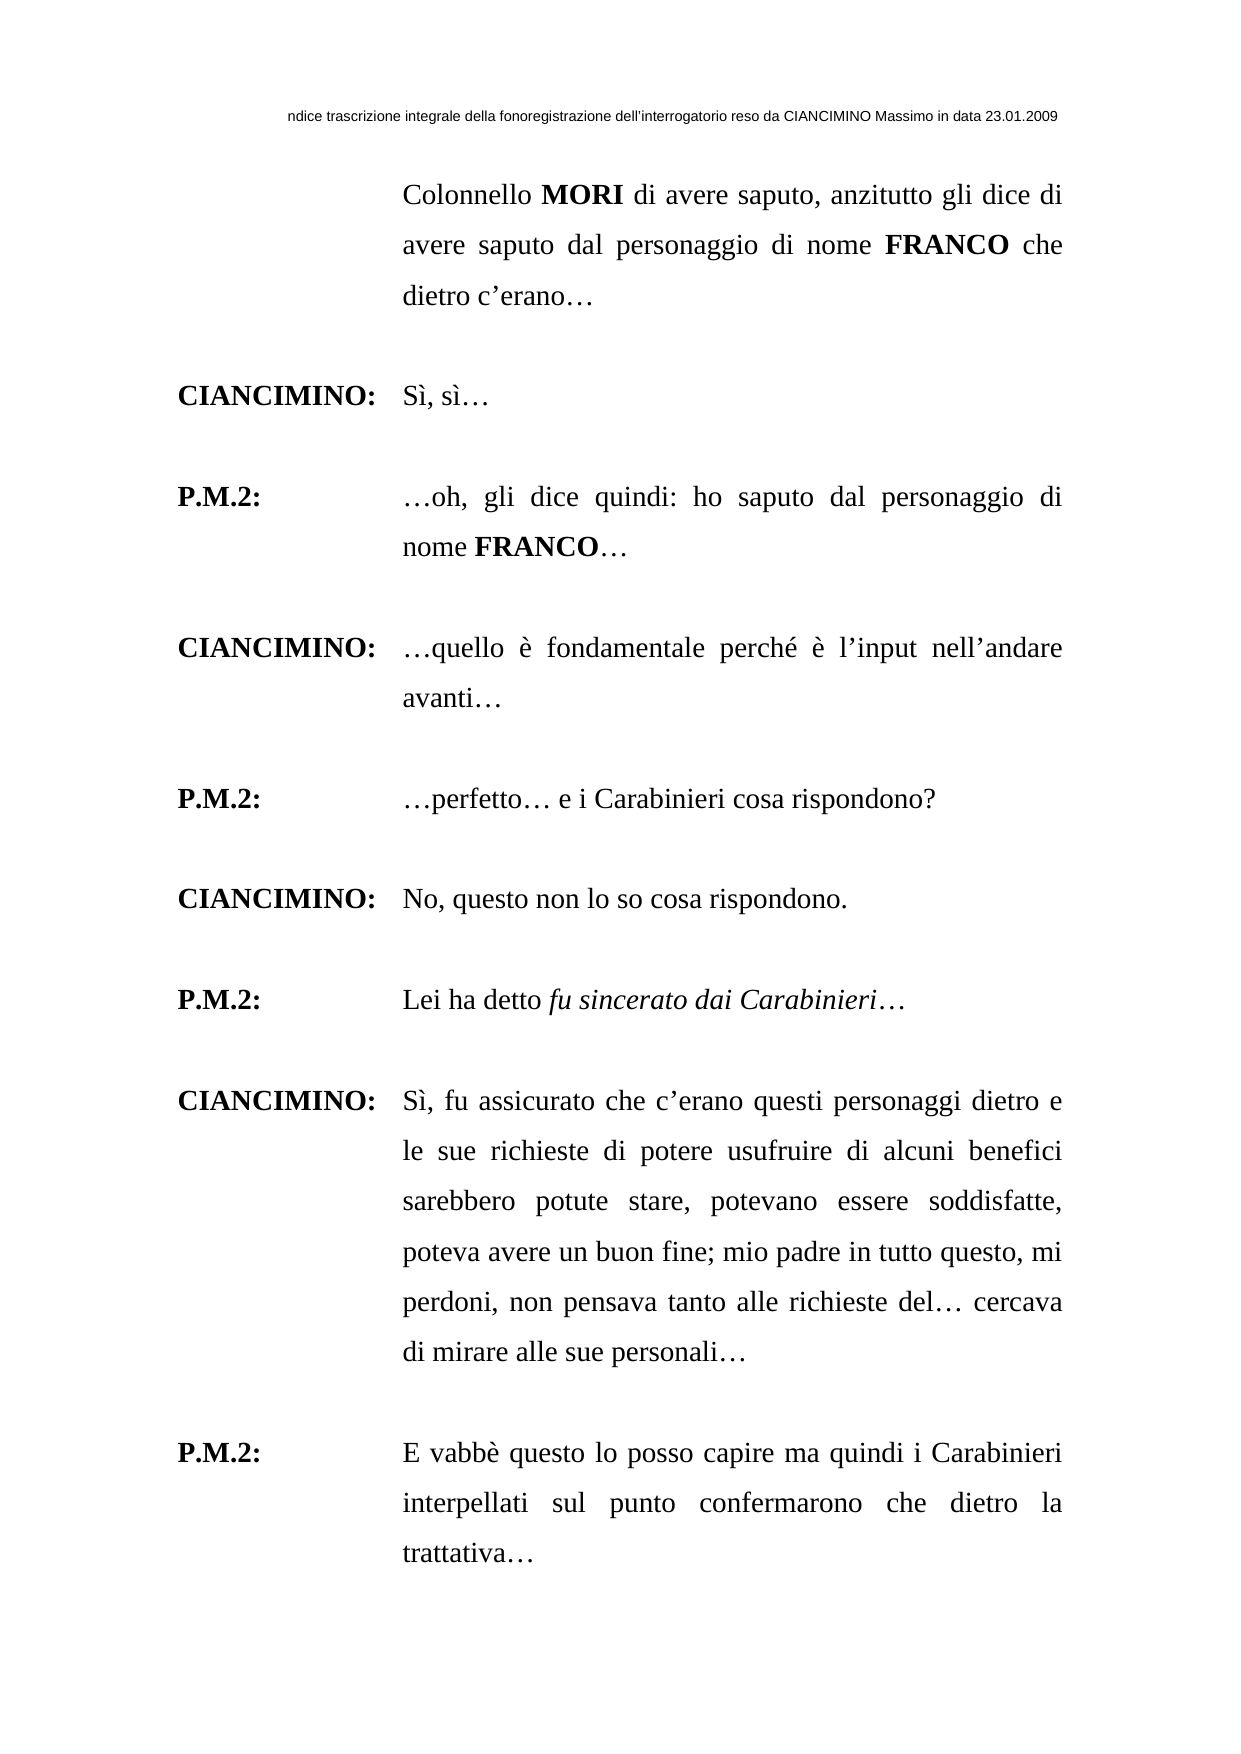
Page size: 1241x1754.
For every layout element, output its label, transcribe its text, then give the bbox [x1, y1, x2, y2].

text P.M.2: Lei ha detto fu sincerato dai Carabinieri… [177, 982, 1063, 1016]
text CIANCIMINO: Sì, sì… [177, 378, 1063, 412]
text P.M.2: …perfetto… e i Carabinieri cosa rispondono? [177, 781, 1063, 814]
text CIANCIMINO: Sì, fu assicurato che c’erano questi personaggi dietro e le sue richieste di potere usufruire di alcuni benefici sarebbero potute stare, potevano essere soddisfatte, poteva avere un buon fine; mio padre in tutto questo, mi perdoni, non pensava tanto alle richieste del… cercava di mirare alle sue personali… [177, 1083, 1063, 1368]
text Colonnello MORI di avere saputo, anzitutto gli dice di avere saputo dal personaggio di nome FRANCO che dietro c’erano… [177, 177, 1063, 311]
text P.M.2: …oh, gli dice quindi: ho saputo dal personaggio di nome FRANCO… [177, 479, 1063, 563]
text P.M.2: E vabbè questo lo posso capire ma quindi i Carabinieri interpellati sul punto confermarono che dietro la trattativa… [177, 1435, 1063, 1569]
text CIANCIMINO: No, questo non lo so cosa rispondono. [177, 882, 1063, 915]
text CIANCIMINO: …quello è fondamentale perché è l’input nell’andare avanti… [177, 630, 1063, 714]
